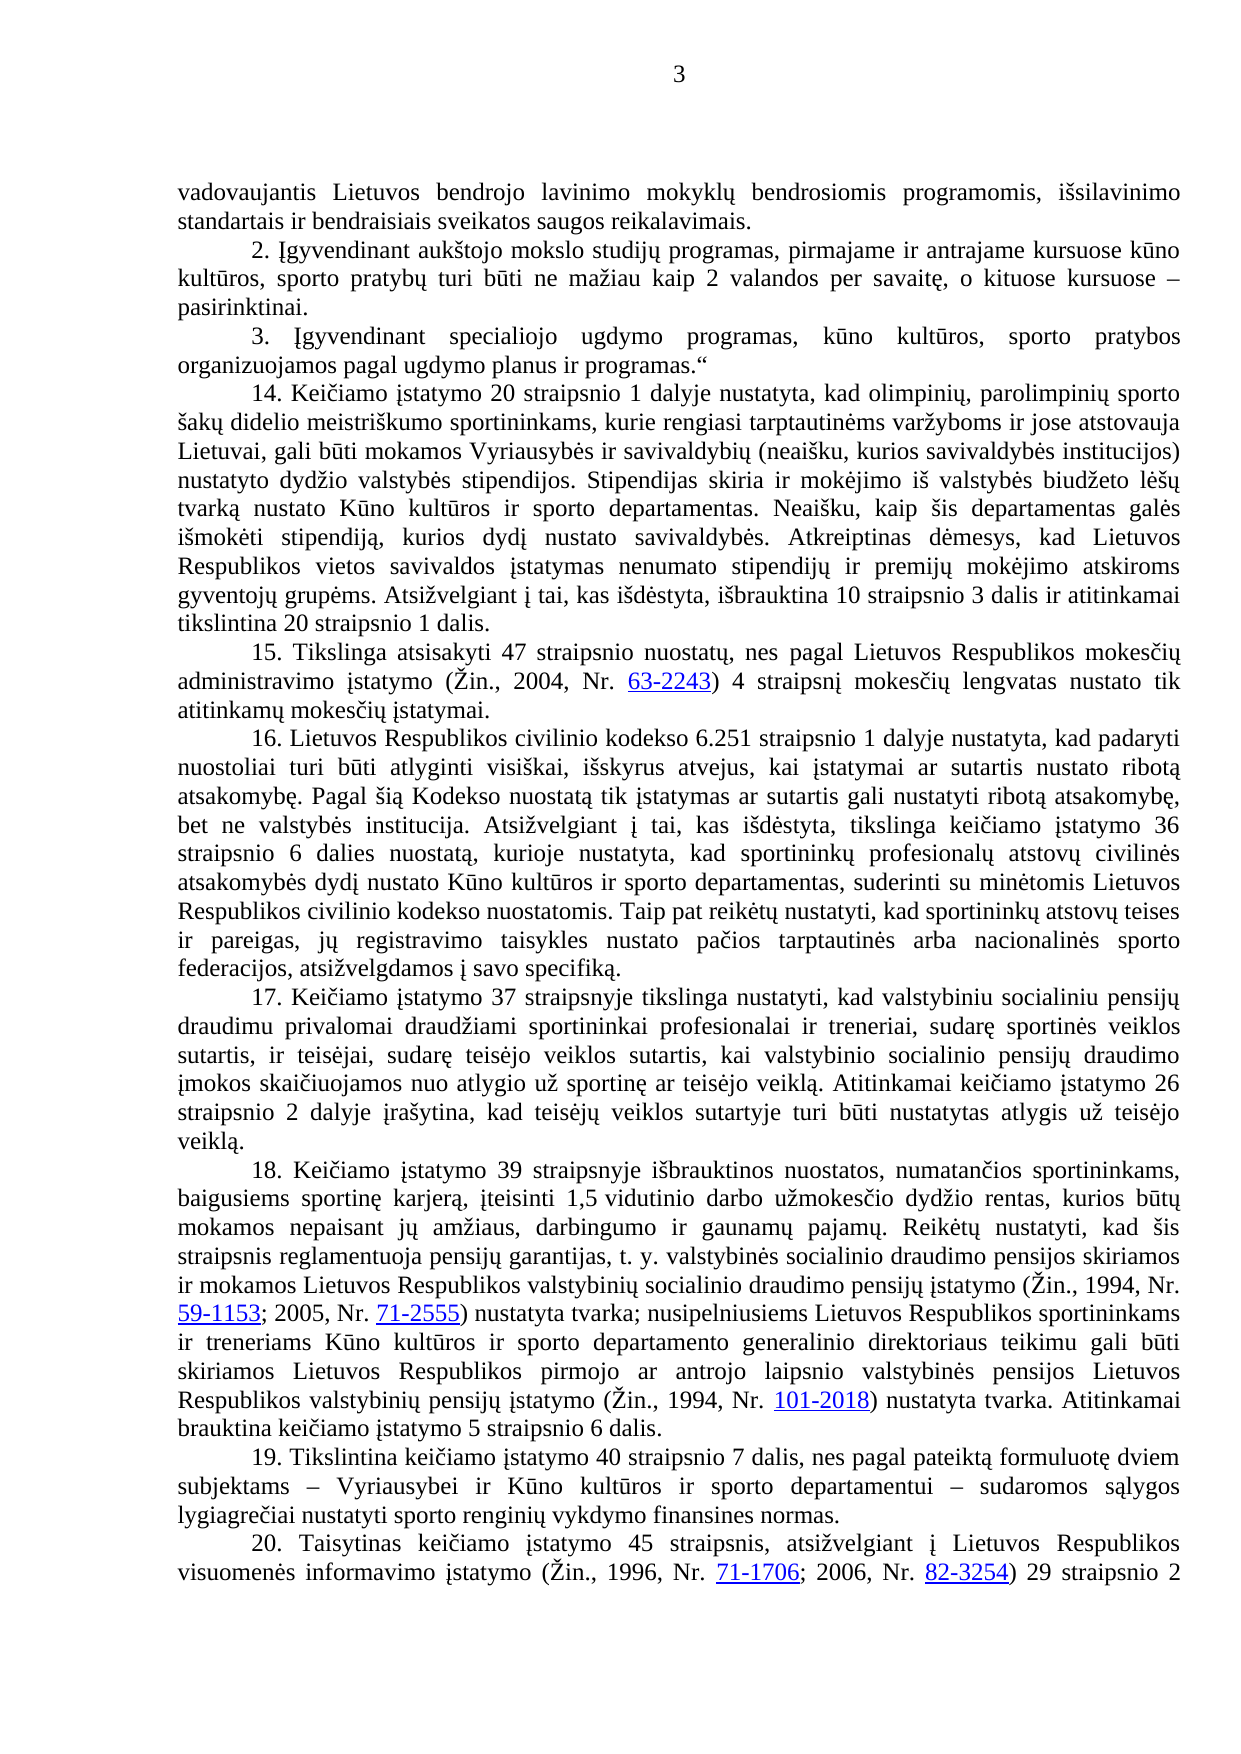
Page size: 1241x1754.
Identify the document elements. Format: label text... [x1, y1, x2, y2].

text 18. Keičiamo įstatymo 39 straipsnyje išbrauktinos nuostatos, numatančios sportininkams, baigusiems sportinę karjerą, įteisinti 1,5 vidutinio darbo užmokesčio dydžio rentas, kurios būtų mokamos nepaisant jų amžiaus, darbingumo ir gaunamų pajamų. Reikėtų nustatyti, kad šis straipsnis reglamentuoja pensijų garantijas, t. y. valstybinės socialinio draudimo pensijos skiriamos ir mokamos Lietuvos Respublikos valstybinių socialinio draudimo pensijų įstatymo (Žin., 1994, Nr. 59-1153; 2005, Nr. 71-2555) nustatyta tvarka; nusipelniusiems Lietuvos Respublikos sportininkams ir treneriams Kūno kultūros ir sporto departamento generalinio direktoriaus teikimu gali būti skiriamos Lietuvos Respublikos pirmojo ar antrojo laipsnio valstybinės pensijos Lietuvos Respublikos valstybinių pensijų įstatymo (Žin., 1994, Nr. 101-2018) nustatyta tvarka. Atitinkamai brauktina keičiamo įstatymo 5 straipsnio 6 dalis. [177, 1155, 1181, 1442]
text vadovaujantis Lietuvos bendrojo lavinimo mokyklų bendrosiomis programomis, išsilavinimo standartais ir bendraisiais sveikatos saugos reikalavimais. [177, 177, 1181, 235]
text 16. Lietuvos Respublikos civilinio kodekso 6.251 straipsnio 1 dalyje nustatyta, kad padaryti nuostoliai turi būti atlyginti visiškai, išskyrus atvejus, kai įstatymai ar sutartis nustato ribotą atsakomybę. Pagal šią Kodekso nuostatą tik įstatymas ar sutartis gali nustatyti ribotą atsakomybę, bet ne valstybės institucija. Atsižvelgiant į tai, kas išdėstyta, tikslinga keičiamo įstatymo 36 straipsnio 6 dalies nuostatą, kurioje nustatyta, kad sportininkų profesionalų atstovų civilinės atsakomybės dydį nustato Kūno kultūros ir sporto departamentas, suderinti su minėtomis Lietuvos Respublikos civilinio kodekso nuostatomis. Taip pat reikėtų nustatyti, kad sportininkų atstovų teises ir pareigas, jų registravimo taisykles nustato pačios tarptautinės arba nacionalinės sporto federacijos, atsižvelgdamos į savo specifiką. [177, 723, 1181, 982]
text 17. Keičiamo įstatymo 37 straipsnyje tikslinga nustatyti, kad valstybiniu socialiniu pensijų draudimu privalomai draudžiami sportininkai profesionalai ir treneriai, sudarę sportinės veiklos sutartis, ir teisėjai, sudarę teisėjo veiklos sutartis, kai valstybinio socialinio pensijų draudimo įmokos skaičiuojamos nuo atlygio už sportinę ar teisėjo veiklą. Atitinkamai keičiamo įstatymo 26 straipsnio 2 dalyje įrašytina, kad teisėjų veiklos sutartyje turi būti nustatytas atlygis už teisėjo veiklą. [177, 982, 1181, 1155]
text 19. Tikslintina keičiamo įstatymo 40 straipsnio 7 dalis, nes pagal pateiktą formuluotę dviem subjektams – Vyriausybei ir Kūno kultūros ir sporto departamentui – sudaromos sąlygos lygiagrečiai nustatyti sporto renginių vykdymo finansines normas. [177, 1442, 1181, 1528]
text 2. Įgyvendinant aukštojo mokslo studijų programas, pirmajame ir antrajame kursuose kūno kultūros, sporto pratybų turi būti ne mažiau kaip 2 valandos per savaitę, o kituose kursuose – pasirinktinai. [177, 235, 1181, 321]
text 20. Taisytinas keičiamo įstatymo 45 straipsnis, atsižvelgiant į Lietuvos Respublikos visuomenės informavimo įstatymo (Žin., 1996, Nr. 71-1706; 2006, Nr. 82-3254) 29 straipsnio 2 [177, 1528, 1181, 1586]
text 15. Tikslinga atsisakyti 47 straipsnio nuostatų, nes pagal Lietuvos Respublikos mokesčių administravimo įstatymo (Žin., 2004, Nr. 63-2243) 4 straipsnį mokesčių lengvatas nustato tik atitinkamų mokesčių įstatymai. [177, 637, 1181, 723]
text 3. Įgyvendinant specialiojo ugdymo programas, kūno kultūros, sporto pratybos organizuojamos pagal ugdymo planus ir programas.“ [177, 321, 1181, 378]
text 14. Keičiamo įstatymo 20 straipsnio 1 dalyje nustatyta, kad olimpinių, parolimpinių sporto šakų didelio meistriškumo sportininkams, kurie rengiasi tarptautinėms varžyboms ir jose atstovauja Lietuvai, gali būti mokamos Vyriausybės ir savivaldybių (neaišku, kurios savivaldybės institucijos) nustatyto dydžio valstybės stipendijos. Stipendijas skiria ir mokėjimo iš valstybės biudžeto lėšų tvarką nustato Kūno kultūros ir sporto departamentas. Neaišku, kaip šis departamentas galės išmokėti stipendiją, kurios dydį nustato savivaldybės. Atkreiptinas dėmesys, kad Lietuvos Respublikos vietos savivaldos įstatymas nenumato stipendijų ir premijų mokėjimo atskiroms gyventojų grupėms. Atsižvelgiant į tai, kas išdėstyta, išbrauktina 10 straipsnio 3 dalis ir atitinkamai tikslintina 20 straipsnio 1 dalis. [177, 378, 1181, 637]
